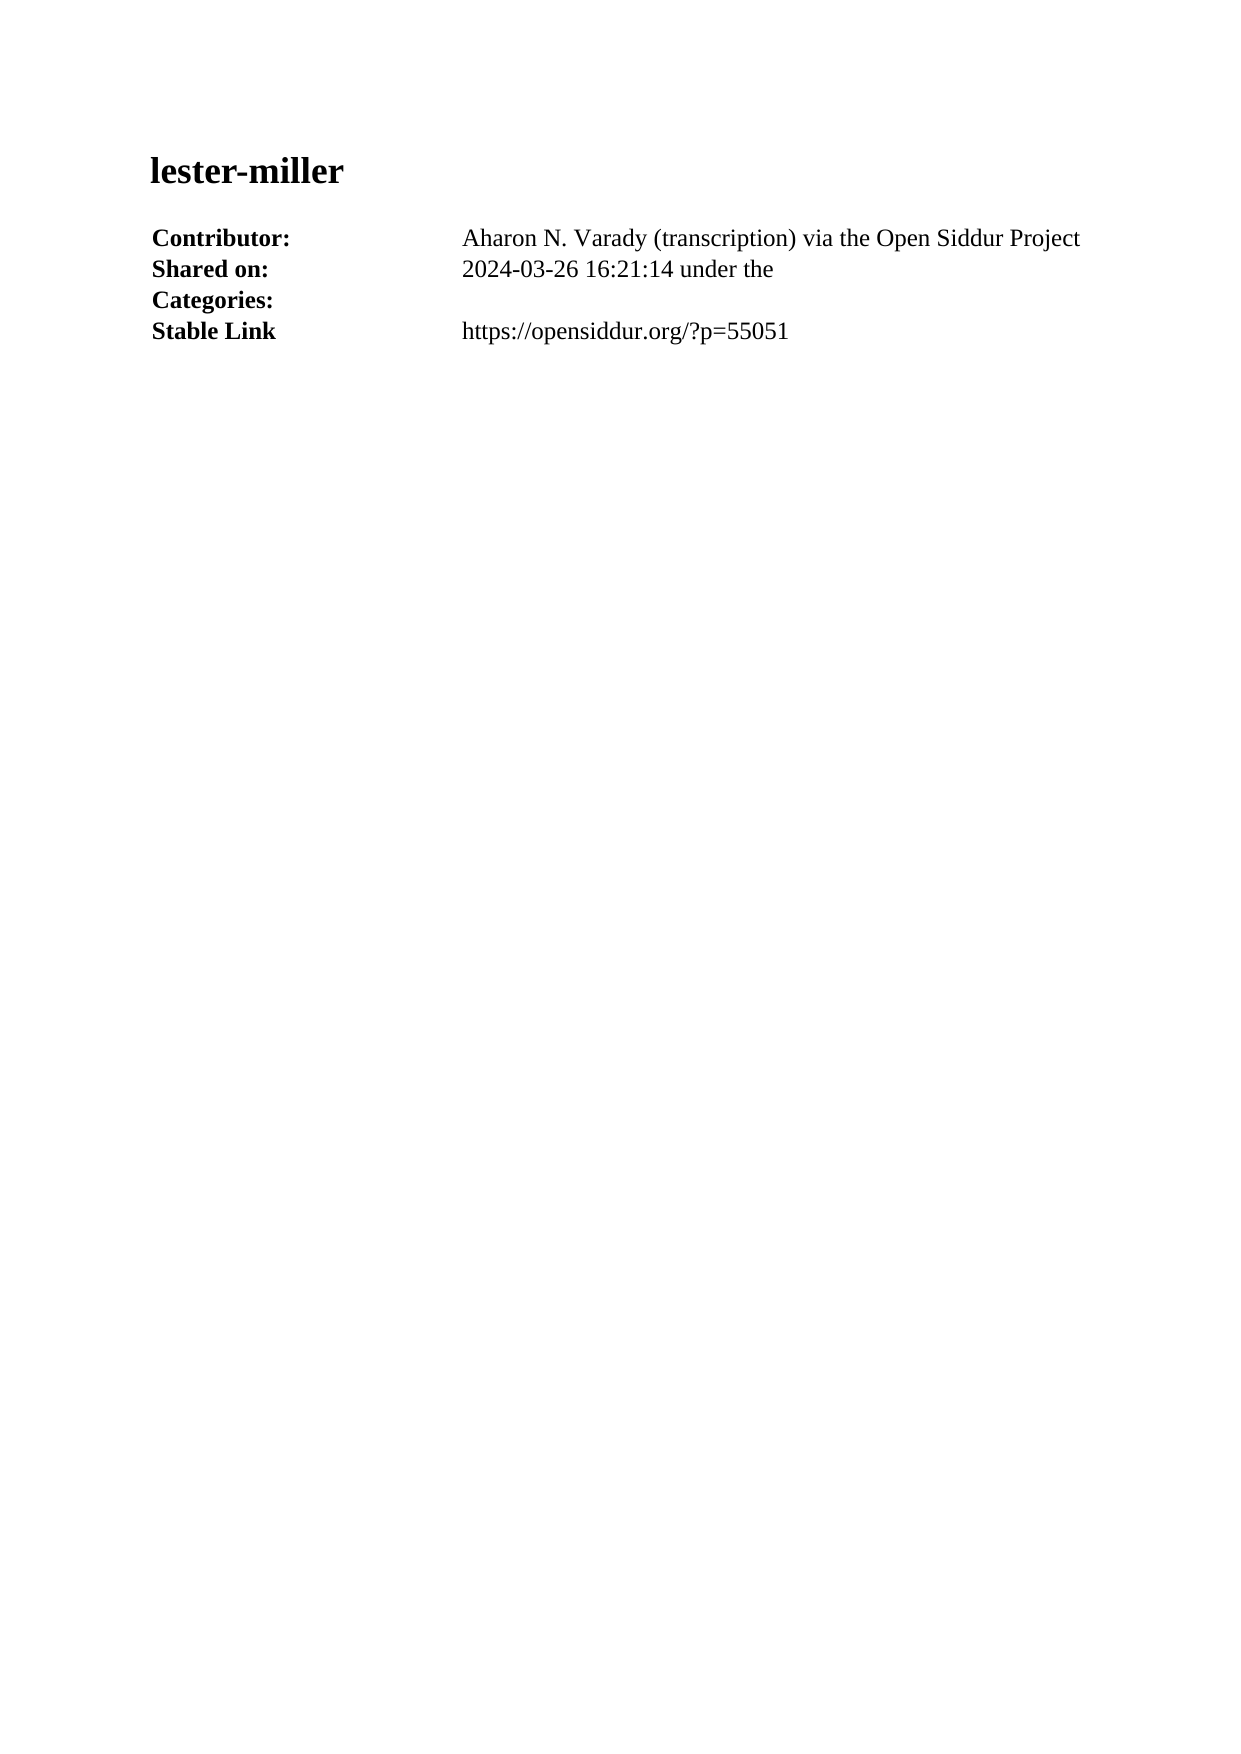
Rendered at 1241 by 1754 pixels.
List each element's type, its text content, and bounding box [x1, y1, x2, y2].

table_cell Categories: [150, 284, 460, 315]
table_cell https://opensiddur.org/?p=55051 [460, 315, 1090, 346]
table_cell Shared on: [150, 254, 460, 284]
table_header Contributor: [150, 223, 460, 253]
subtitle lester-miller [150, 150, 1090, 192]
table_header Aharon N. Varady (transcription) via the Open Siddur Project [460, 223, 1090, 253]
table_cell 2024-03-26 16:21:14 under the [460, 254, 1090, 284]
table_cell [460, 284, 1090, 315]
table_cell Stable Link [150, 315, 460, 346]
